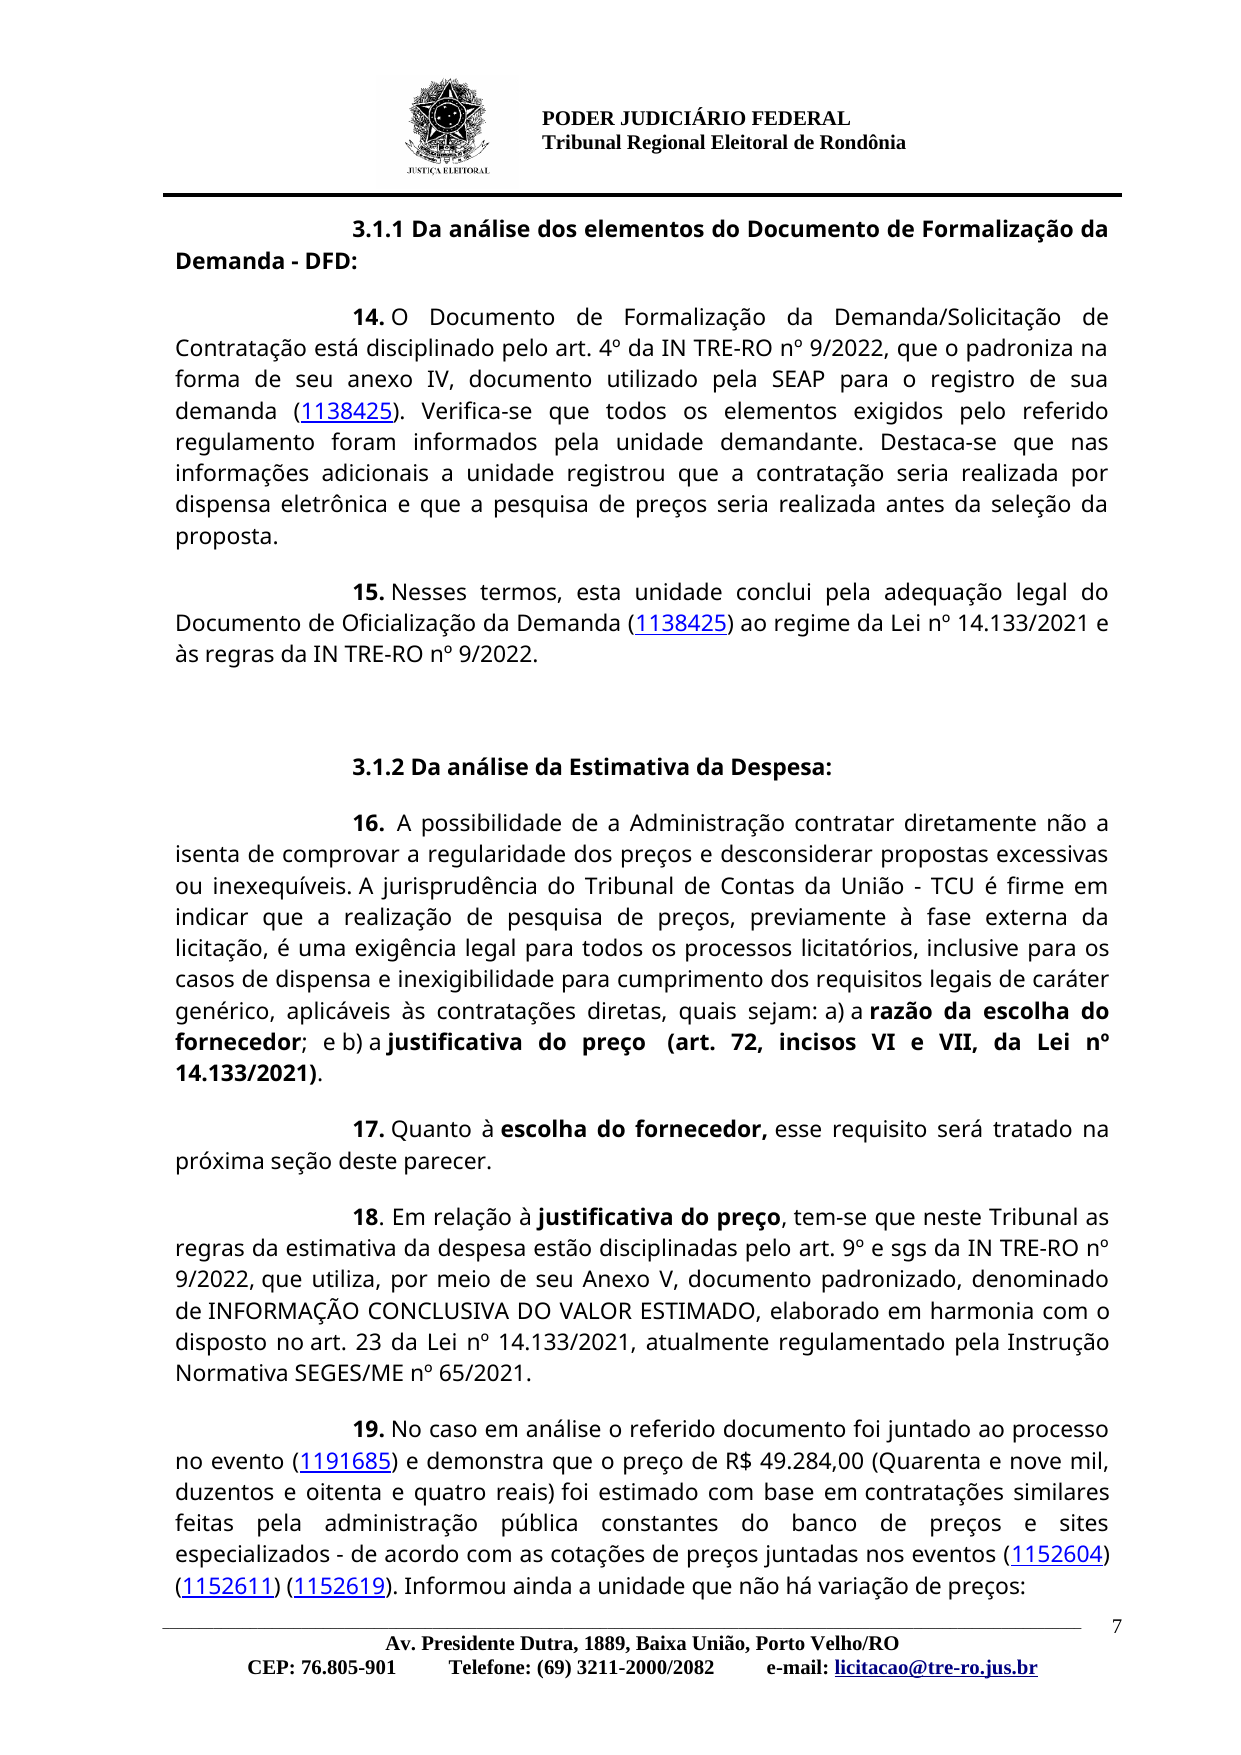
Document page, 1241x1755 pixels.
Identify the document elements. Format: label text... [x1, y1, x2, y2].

text 19. No caso em análise o referido documento foi juntado ao processo no evento (1191685) e demonstra que o preço de R$ 49.284,00 (Quarenta e nove mil, duzentos e oitenta e quatro reais) foi estimado com base em contratações similares feitas pela administração pública constantes do banco de preços e sites especializados - de acordo com as cotações de preços juntadas nos eventos (1152604) (1152611) (1152619). Informou ainda a unidade que não há variação de preços: [175, 1413, 1110, 1601]
text 18. Em relação à justificativa do preço, tem-se que neste Tribunal as regras da estimativa da despesa estão disciplinadas pelo art. 9º e sgs da IN TRE-RO nº 9/2022, que utiliza, por meio de seu Anexo V, documento padronizado, denominado de INFORMAÇÃO CONCLUSIVA DO VALOR ESTIMADO, elaborado em harmonia com o disposto no art. 23 da Lei nº 14.133/2021, atualmente regulamentado pela Instrução Normativa SEGES/ME nº 65/2021. [175, 1201, 1110, 1388]
text 16. A possibilidade de a Administração contratar diretamente não a isenta de comprovar a regularidade dos preços e desconsiderar propostas excessivas ou inexequíveis. A jurisprudência do Tribunal de Contas da União - TCU é firme em indicar que a realização de pesquisa de preços, previamente à fase externa da licitação, é uma exigência legal para todos os processos licitatórios, inclusive para os casos de dispensa e inexigibilidade para cumprimento dos requisitos legais de caráter genérico, aplicáveis às contratações diretas, quais sejam: a) a razão da escolha do fornecedor; e b) a justificativa do preço (art. 72, incisos VI e VII, da Lei nº 14.133/2021). [175, 807, 1110, 1088]
text 17. Quanto à escolha do fornecedor, esse requisito será tratado na próxima seção deste parecer. [175, 1113, 1110, 1176]
text 3.1.1 Da análise dos elementos do Documento de Formalização da Demanda - DFD: [175, 213, 1110, 276]
text 14. O Documento de Formalização da Demanda/Solicitação de Contratação está disciplinado pelo art. 4º da IN TRE-RO nº 9/2022, que o padroniza na forma de seu anexo IV, documento utilizado pela SEAP para o registro de sua demanda (1138425). Verifica-se que todos os elementos exigidos pelo referido regulamento foram informados pela unidade demandante. Destaca-se que nas informações adicionais a unidade registrou que a contratação seria realizada por dispensa eletrônica e que a pesquisa de preços seria realizada antes da seleção da proposta. [175, 301, 1110, 551]
text 15. Nesses termos, esta unidade conclui pela adequação legal do Documento de Oficialização da Demanda (1138425) ao regime da Lei nº 14.133/2021 e às regras da IN TRE-RO nº 9/2022. [175, 576, 1110, 669]
text 3.1.2 Da análise da Estimativa da Despesa: [175, 751, 1110, 782]
